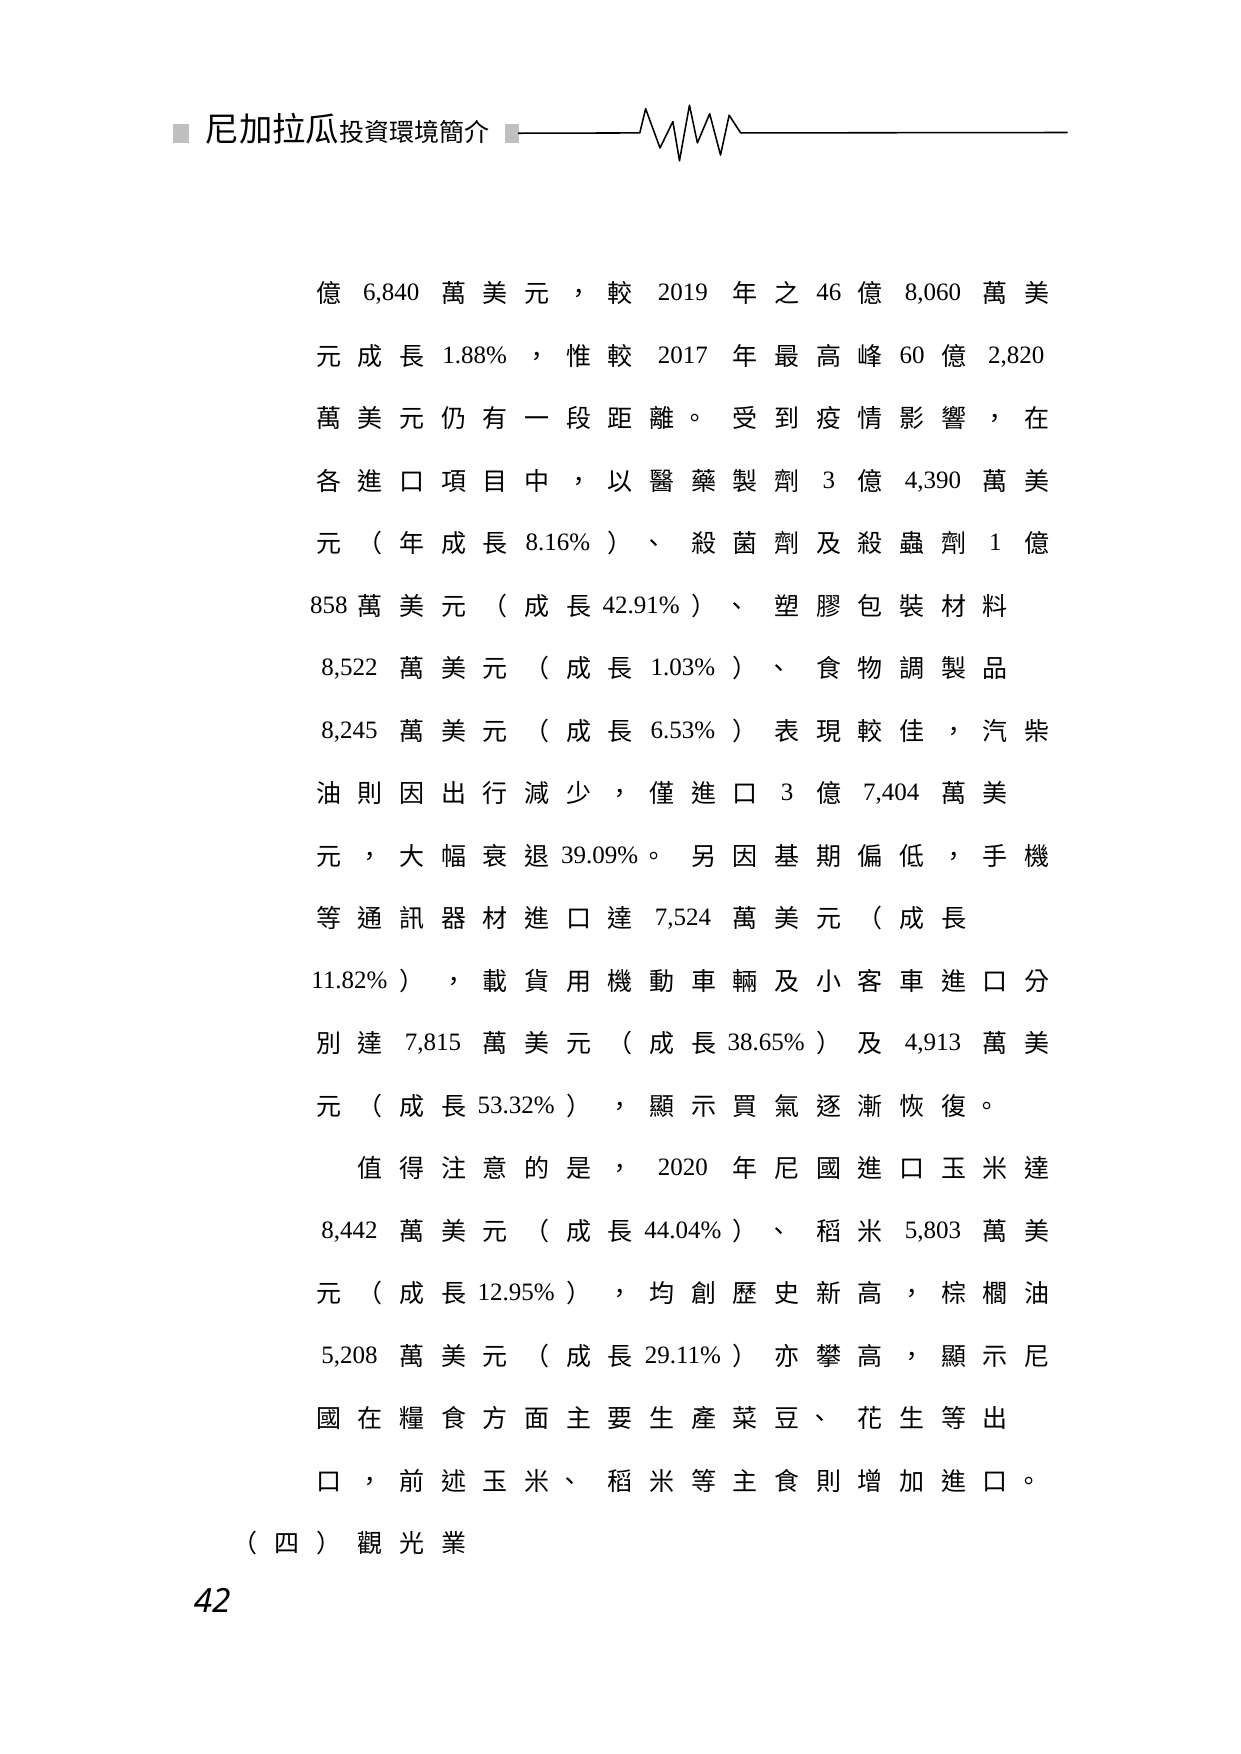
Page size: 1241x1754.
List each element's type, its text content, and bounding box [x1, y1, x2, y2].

text 值得注意的是，2020年尼國進口玉米達8,442萬美元（成長44.04%）、稻米5,803萬美元（成長12.95%），均創歷史新高，棕櫚油5,208萬美元（成長29.11%）亦攀高，顯示尼國在糧食方面主要生產菜豆、花生等出口，前述玉米、稻米等主食則增加進口。 [281, 1125, 1058, 1500]
text （四）觀光業 [207, 1500, 1058, 1563]
text 億6,840萬美元，較2019年之46億8,060萬美元成長1.88%，惟較2017年最高峰60億2,820萬美元仍有一段距離。受到疫情影響，在各進口項目中，以醫藥製劑3億4,390萬美元（年成長8.16%）、殺菌劑及殺蟲劑1億858萬美元（成長42.91%）、塑膠包裝材料8,522萬美元（成長1.03%）、食物調製品8,245萬美元（成長6.53%）表現較佳，汽柴油則因出行減少，僅進口3億7,404萬美元，大幅衰退39.09%。另因基期偏低，手機等通訊器材進口達7,524萬美元（成長11.82%），載貨用機動車輛及小客車進口分別達7,815萬美元（成長38.65%）及4,913萬美元（成長53.32%），顯示買氣逐漸恢復。 [281, 250, 1058, 1125]
